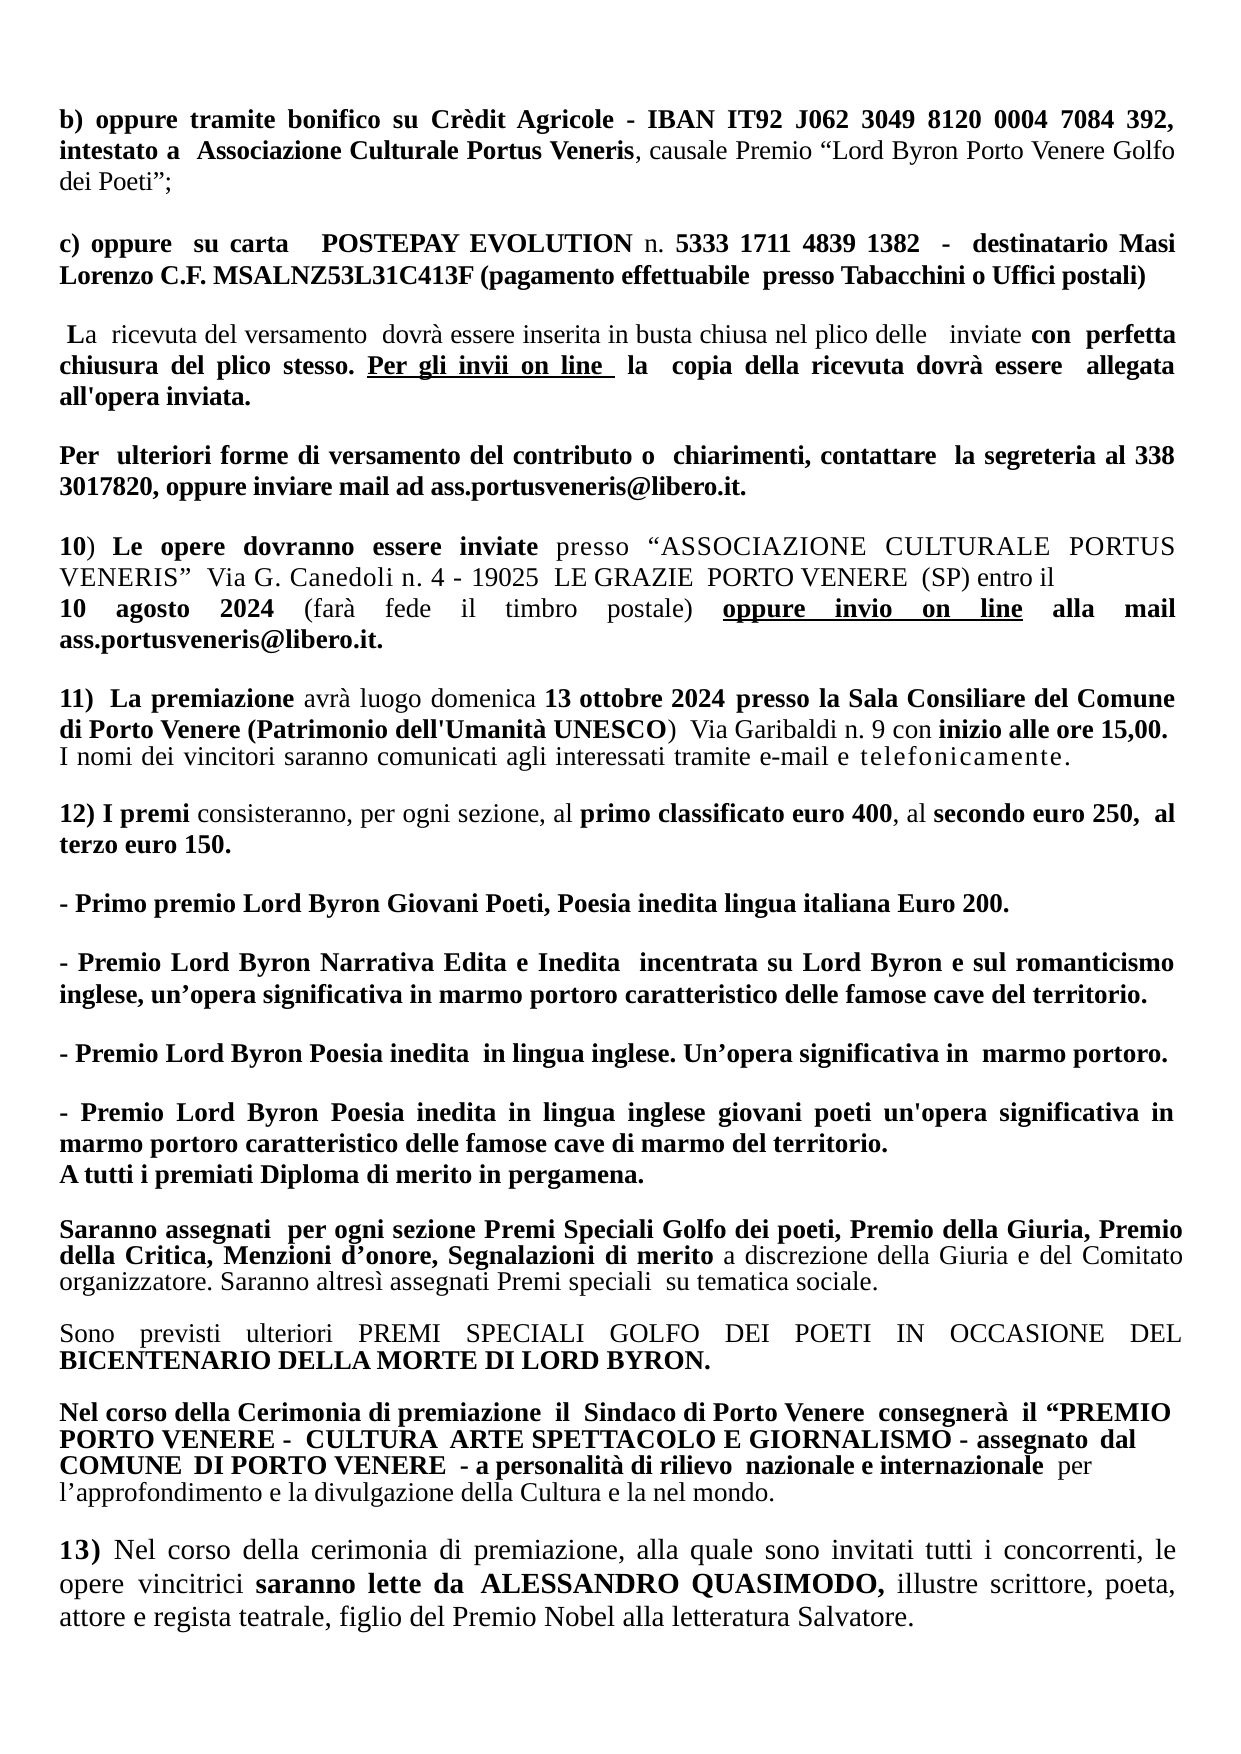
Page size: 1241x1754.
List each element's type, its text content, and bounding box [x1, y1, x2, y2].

list La ricevuta del versamento dovrà essere inserita in busta chiusa nel plico delle inviate con perfetta chiusura del plico stesso. Per gli invii on line la copia della ricevuta dovrà essere allegata all'opera inviata. [59, 318, 1176, 411]
list - Primo premio Lord Byron Giovani Poeti, Poesia inedita lingua italiana Euro 200. [59, 887, 1176, 918]
text Sono previsti ulteriori PREMI SPECIALI GOLFO DEI POETI IN OCCASIONE DEL BICENTENARIO DELLA MORTE DI LORD BYRON. [59, 1322, 1183, 1374]
list 10 agosto 2024 (farà fede il timbro postale) oppure invio on line alla mail ass.portusveneris@libero.it. [59, 592, 1176, 654]
list - Premio Lord Byron Narrativa Edita e Inedita incentrata su Lord Byron e sul romanticismo inglese, un’opera significativa in marmo portoro caratteristico delle famose cave del territorio. [59, 947, 1176, 1009]
text 13) Nel corso della cerimonia di premiazione, alla quale sono invitati tutti i concorrenti, le opere vincitrici saranno lette da ALESSANDRO QUASIMODO, illustre scrittore, poeta, attore e regista teatrale, figlio del Premio Nobel alla letteratura Salvatore. [59, 1532, 1176, 1633]
list - Premio Lord Byron Poesia inedita in lingua inglese. Un’opera significativa in marmo portoro. [59, 1037, 1176, 1068]
list A tutti i premiati Diploma di merito in pergamena. [59, 1158, 1176, 1189]
text Saranno assegnati per ogni sezione Premi Speciali Golfo dei poeti, Premio della Giuria, Premio della Critica, Menzioni d’onore, Segnalazioni di merito a discrezione della Giuria e del Comitato organizzatore. Saranno altresì assegnati Premi speciali su tematica sociale. [59, 1217, 1183, 1296]
text I nomi dei vincitori saranno comunicati agli interessati tramite e-mail e telefonicamente. [59, 744, 1176, 771]
text Nel corso della Cerimonia di premiazione il Sindaco di Porto Venere consegnerà il “PREMIO PORTO VENERE - CULTURA ARTE SPETTACOLO E GIORNALISMO - assegnato dal COMUNE DI PORTO VENERE - a personalità di rilievo nazionale e internazionale per l’approfondimento e la divulgazione della Cultura e la nel mondo. [59, 1401, 1176, 1506]
list c) oppure su carta POSTEPAY EVOLUTION n. 5333 1711 4839 1382 - destinatario Masi Lorenzo C.F. MSALNZ53L31C413F (pagamento effettuabile presso Tabacchini o Uffici postali) [59, 228, 1176, 290]
list b) oppure tramite bonifico su Crèdit Agricole - IBAN IT92 J062 3049 8120 0004 7084 392, intestato a Associazione Culturale Portus Veneris, causale Premio “Lord Byron Porto Venere Golfo dei Poeti”; [59, 103, 1176, 196]
list 12) I premi consisteranno, per ogni sezione, al primo classificato euro 400, al secondo euro 250, al terzo euro 150. [59, 797, 1176, 859]
list Per ulteriori forme di versamento del contributo o chiarimenti, contattare la segreteria al 338 3017820, oppure inviare mail ad ass.portusveneris@libero.it. [59, 439, 1176, 502]
list 10) Le opere dovranno essere inviate presso “ASSOCIAZIONE CULTURALE PORTUS VENERIS” Via G. Canedoli n. 4 - 19025 LE GRAZIE PORTO VENERE (SP) entro il [59, 530, 1176, 592]
list 11) La premiazione avrà luogo domenica 13 ottobre 2024 presso la Sala Consiliare del Comune di Porto Venere (Patrimonio dell'Umanità UNESCO) Via Garibaldi n. 9 con inizio alle ore 15,00. [59, 682, 1176, 744]
list - Premio Lord Byron Poesia inedita in lingua inglese giovani poeti un'opera significativa in marmo portoro caratteristico delle famose cave di marmo del territorio. [59, 1096, 1176, 1158]
